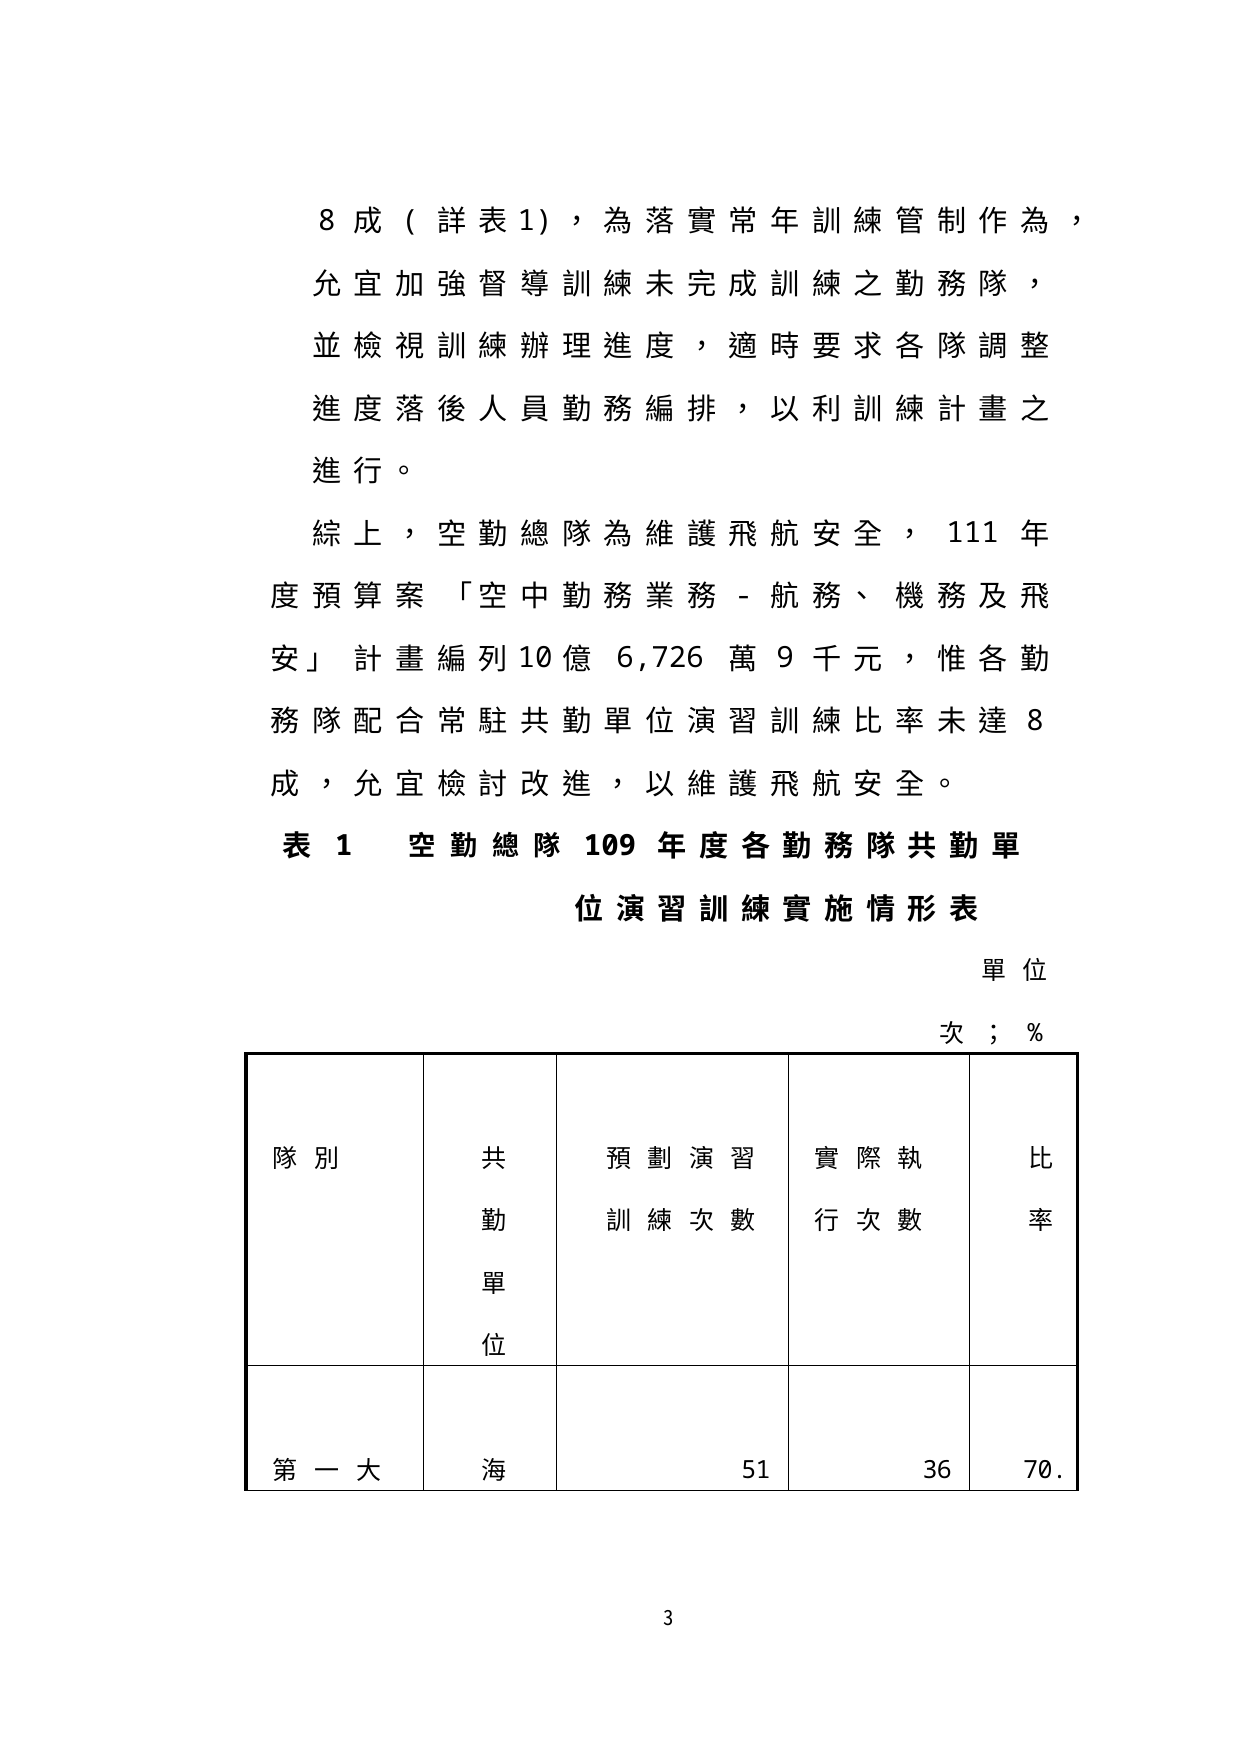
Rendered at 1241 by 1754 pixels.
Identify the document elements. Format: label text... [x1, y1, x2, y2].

table_header 比率 [970, 1055, 1076, 1365]
text 綜上，空勤總隊為維護飛航安全，111年度預算案「空中勤務業務-航務、機務及飛安」計畫編列10億6,726萬9千元，惟各勤務隊配合常駐共勤單位演習訓練比率未達8成，允宜檢討改進，以維護飛航安全。 [240, 490, 1056, 802]
table_cell 51 [557, 1366, 788, 1490]
table_cell 70. [970, 1366, 1076, 1490]
table_header 隊別 [248, 1055, 423, 1365]
table_cell 第一大 [248, 1366, 423, 1490]
table_cell 36 [789, 1366, 969, 1490]
text 單位：次；% [240, 927, 1056, 1052]
table_header 共勤單位 [424, 1055, 556, 1365]
table_header 預劃演習訓練次數 [557, 1055, 788, 1365]
text 109年度空勤總隊各勤務隊配合常駐共勤單位預先規劃之演練（習）及共勤訓練合計489次，109年度因訓練勤務取消、無妥善機、天候不佳及飛機擔任國家搜救指揮中心待命機等因素，無法執行107次，實際執行次數382次，整體執行率78.12%，部分勤務隊如第一大隊第一隊執行率69.72%、第二大隊第三隊執行率79.66%、第三大隊第二隊執行率76.24%及第三大隊第三隊執行率79.10%，比率未達8成(詳表1)，為落實常年訓練管制作為，允宜加強督導訓練未完成訓練之勤務隊，並檢視訓練辦理進度，適時要求各隊調整進度落後人員勤務編排，以利訓練計畫之進行。 [269, 177, 1056, 490]
table_cell 海 [424, 1366, 556, 1490]
table_header 實際執行次數 [789, 1055, 969, 1365]
text 表1 空勤總隊109年度各勤務隊共勤單位演習訓練實施情形表 [240, 802, 1026, 927]
